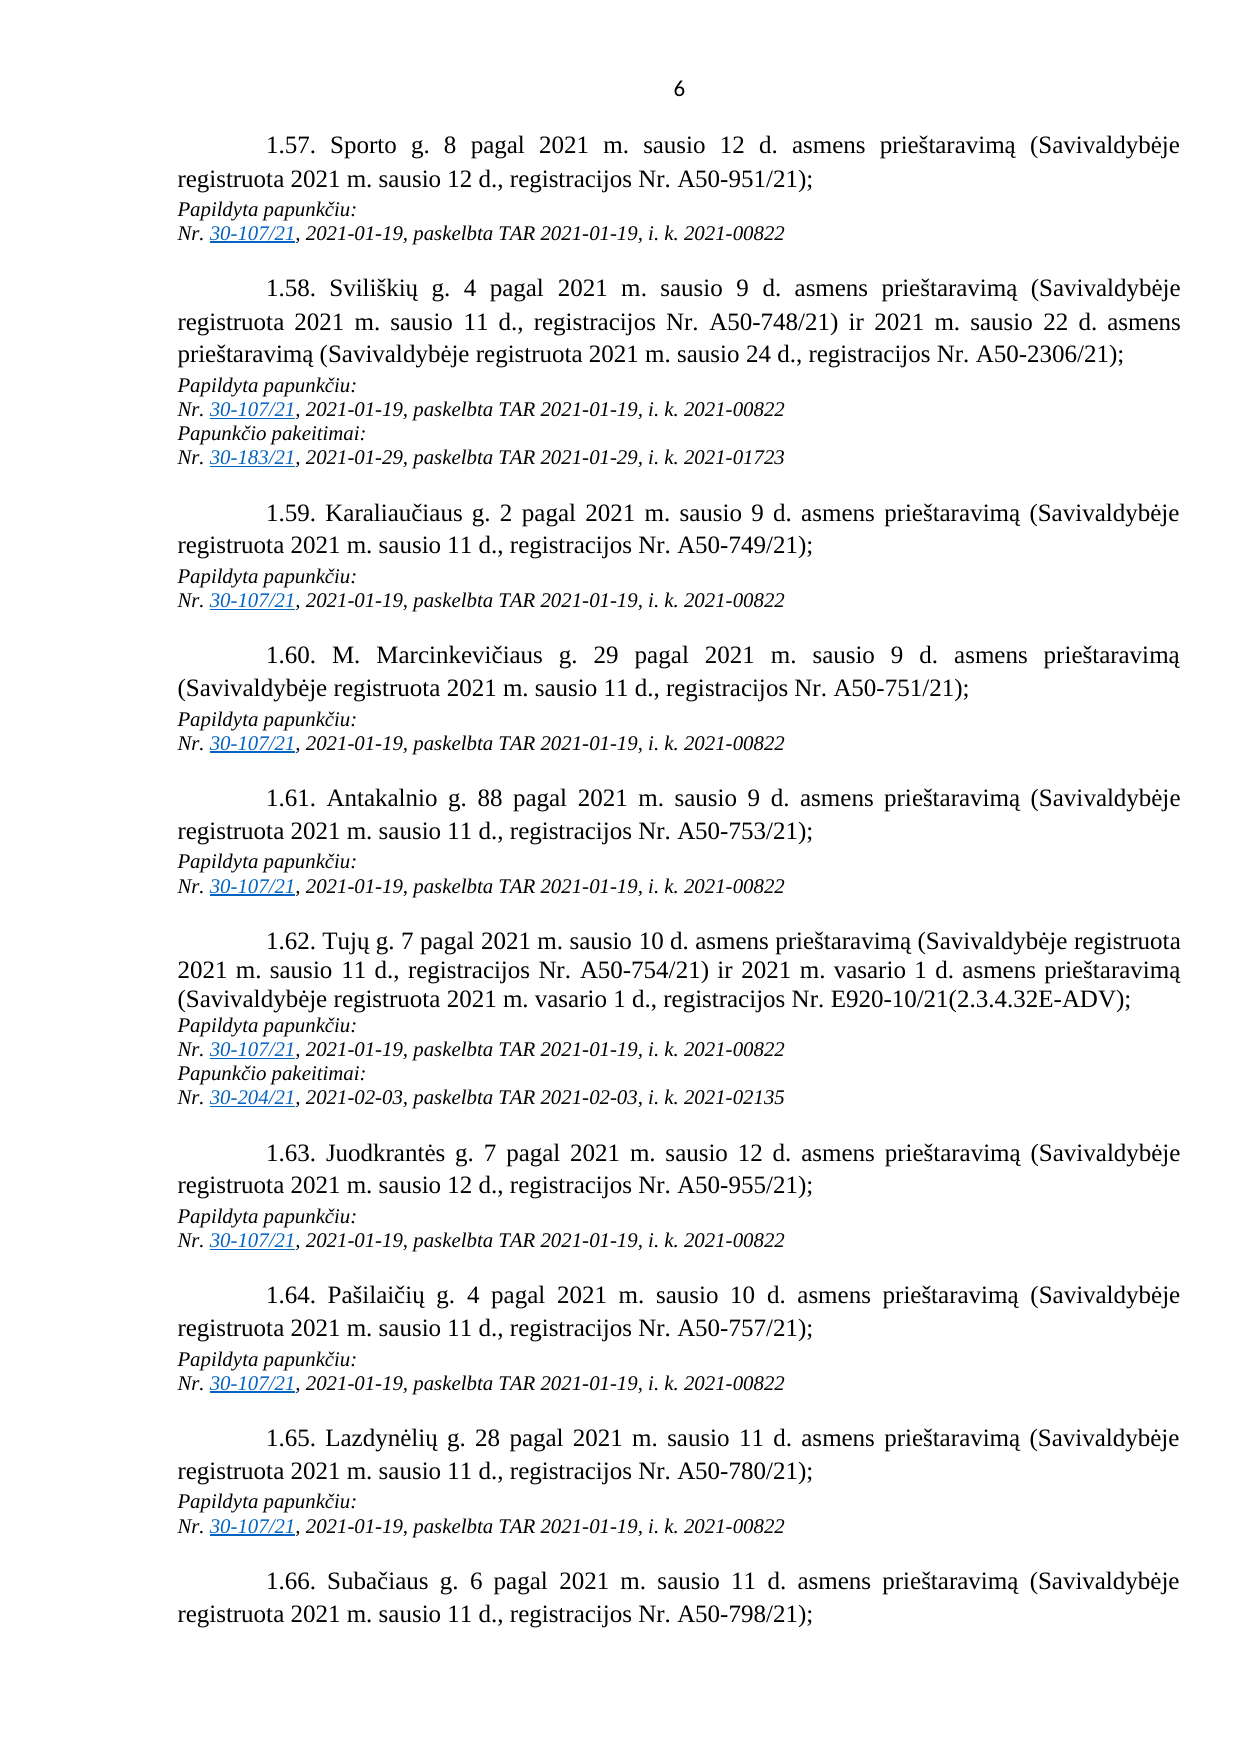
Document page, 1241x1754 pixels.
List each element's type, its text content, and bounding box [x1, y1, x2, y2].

text 1.60. M. Marcinkevičiaus g. 29 pagal 2021 m. sausio 9 d. asmens prieštaravimą (Savivaldybėje registruota 2021 m. sausio 11 d., registracijos Nr. A50-751/21); [177, 641, 1181, 702]
text Papildyta papunkčiu: [177, 1347, 1181, 1371]
text Papildyta papunkčiu: [177, 1204, 1181, 1228]
text Nr. 30-107/21, 2021-01-19, paskelbta TAR 2021-01-19, i. k. 2021-00822 [177, 221, 1181, 245]
text Papildyta papunkčiu: [177, 564, 1181, 588]
text 1.65. Lazdynėlių g. 28 pagal 2021 m. sausio 11 d. asmens prieštaravimą (Savivaldybėje registruota 2021 m. sausio 11 d., registracijos Nr. A50-780/21); [177, 1423, 1181, 1485]
text Nr. 30-204/21, 2021-02-03, paskelbta TAR 2021-02-03, i. k. 2021-02135 [177, 1085, 1181, 1109]
text Nr. 30-107/21, 2021-01-19, paskelbta TAR 2021-01-19, i. k. 2021-00822 [177, 731, 1181, 755]
text 1.66. Subačiaus g. 6 pagal 2021 m. sausio 11 d. asmens prieštaravimą (Savivaldybėje registruota 2021 m. sausio 11 d., registracijos Nr. A50-798/21); [177, 1566, 1181, 1628]
text Nr. 30-107/21, 2021-01-19, paskelbta TAR 2021-01-19, i. k. 2021-00822 [177, 588, 1181, 612]
text 1.58. Sviliškių g. 4 pagal 2021 m. sausio 9 d. asmens prieštaravimą (Savivaldybėje registruota 2021 m. sausio 11 d., registracijos Nr. A50-748/21) ir 2021 m. sausio 22 d. asmens prieštaravimą (Savivaldybėje registruota 2021 m. sausio 24 d., registracijos Nr. A50-2306/21); [177, 273, 1181, 368]
text 1.61. Antakalnio g. 88 pagal 2021 m. sausio 9 d. asmens prieštaravimą (Savivaldybėje registruota 2021 m. sausio 11 d., registracijos Nr. A50-753/21); [177, 783, 1181, 845]
text Papunkčio pakeitimai: [177, 421, 1181, 445]
text Nr. 30-107/21, 2021-01-19, paskelbta TAR 2021-01-19, i. k. 2021-00822 [177, 397, 1181, 421]
text Nr. 30-183/21, 2021-01-29, paskelbta TAR 2021-01-29, i. k. 2021-01723 [177, 445, 1181, 469]
text 1.57. Sporto g. 8 pagal 2021 m. sausio 12 d. asmens prieštaravimą (Savivaldybėje registruota 2021 m. sausio 12 d., registracijos Nr. A50-951/21); [177, 131, 1181, 192]
text 1.64. Pašilaičių g. 4 pagal 2021 m. sausio 10 d. asmens prieštaravimą (Savivaldybėje registruota 2021 m. sausio 11 d., registracijos Nr. A50-757/21); [177, 1281, 1181, 1342]
text Nr. 30-107/21, 2021-01-19, paskelbta TAR 2021-01-19, i. k. 2021-00822 [177, 1513, 1181, 1538]
text Papildyta papunkčiu: [177, 1013, 1181, 1037]
text 1.62. Tujų g. 7 pagal 2021 m. sausio 10 d. asmens prieštaravimą (Savivaldybėje registruota 2021 m. sausio 11 d., registracijos Nr. A50-754/21) ir 2021 m. vasario 1 d. asmens prieštaravimą (Savivaldybėje registruota 2021 m. vasario 1 d., registracijos Nr. E920-10/21(2.3.4.32E-ADV); [177, 926, 1181, 1013]
text Papunkčio pakeitimai: [177, 1061, 1181, 1085]
text Nr. 30-107/21, 2021-01-19, paskelbta TAR 2021-01-19, i. k. 2021-00822 [177, 1371, 1181, 1395]
text Nr. 30-107/21, 2021-01-19, paskelbta TAR 2021-01-19, i. k. 2021-00822 [177, 1228, 1181, 1252]
text Papildyta papunkčiu: [177, 197, 1181, 221]
text Papildyta papunkčiu: [177, 373, 1181, 397]
text Papildyta papunkčiu: [177, 1489, 1181, 1513]
text Papildyta papunkčiu: [177, 849, 1181, 873]
text 1.59. Karaliaučiaus g. 2 pagal 2021 m. sausio 9 d. asmens prieštaravimą (Savivaldybėje registruota 2021 m. sausio 11 d., registracijos Nr. A50-749/21); [177, 498, 1181, 559]
text Papildyta papunkčiu: [177, 707, 1181, 731]
text Nr. 30-107/21, 2021-01-19, paskelbta TAR 2021-01-19, i. k. 2021-00822 [177, 1037, 1181, 1061]
text 1.63. Juodkrantės g. 7 pagal 2021 m. sausio 12 d. asmens prieštaravimą (Savivaldybėje registruota 2021 m. sausio 12 d., registracijos Nr. A50-955/21); [177, 1138, 1181, 1199]
text Nr. 30-107/21, 2021-01-19, paskelbta TAR 2021-01-19, i. k. 2021-00822 [177, 873, 1181, 898]
